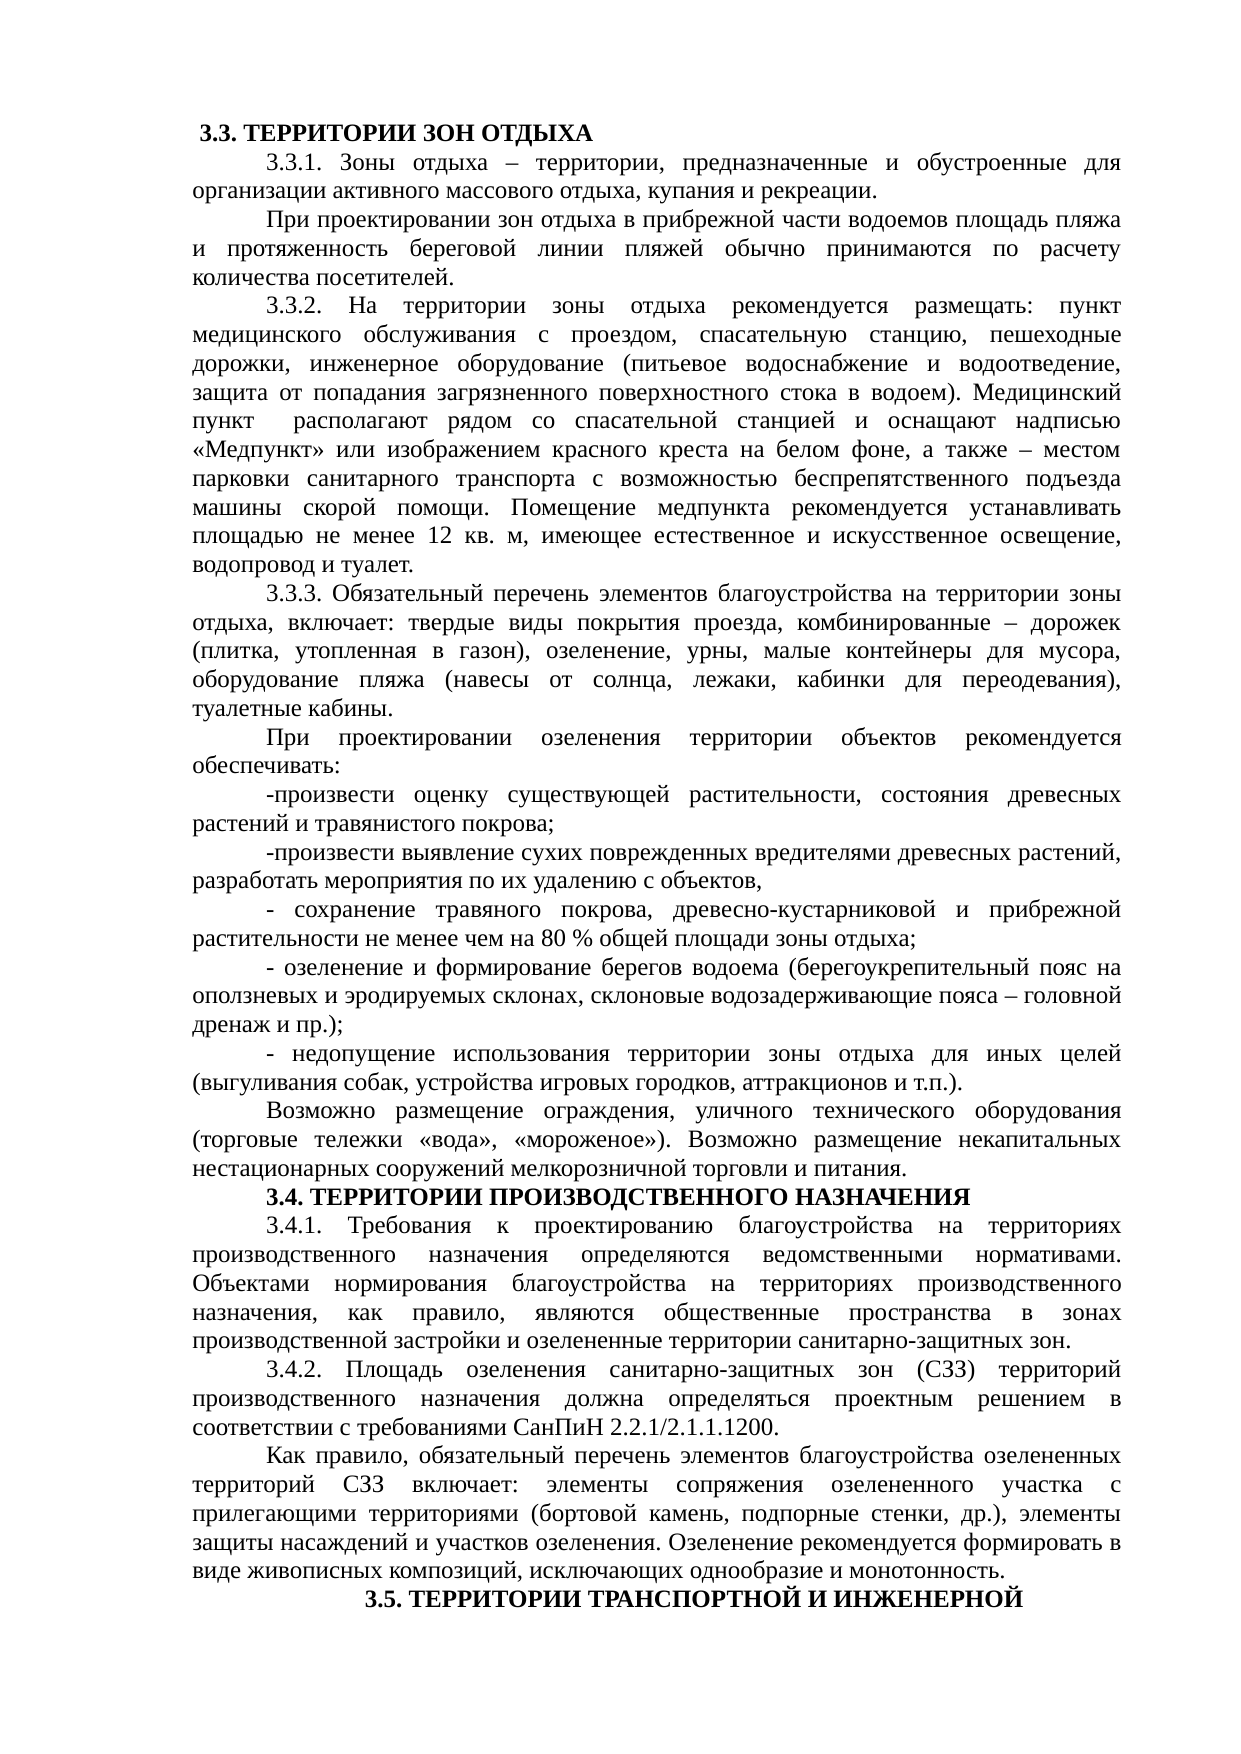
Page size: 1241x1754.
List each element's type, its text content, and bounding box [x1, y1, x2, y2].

text 3.3. ТЕРРИТОРИИ ЗОН ОТДЫХА [118, 118, 1122, 147]
text Как правило, обязательный перечень элементов благоустройства озелененных территорий СЗЗ включает: элементы сопряжения озелененного участка с прилегающими территориями (бортовой камень, подпорные стенки, др.), элементы защиты насаждений и участков озеленения. Озеленение рекомендуется формировать в виде живописных композиций, исключающих однообразие и монотонность. [192, 1441, 1122, 1584]
text Возможно размещение ограждения, уличного технического оборудования (торговые тележки «вода», «мороженое»). Возможно размещение некапитальных нестационарных сооружений мелкорозничной торговли и питания. [192, 1096, 1122, 1182]
text 3.3.1. Зоны отдыха – территории, предназначенные и обустроенные для организации активного массового отдыха, купания и рекреации. [192, 147, 1122, 204]
text 3.3.3. Обязательный перечень элементов благоустройства на территории зоны отдыха, включает: твердые виды покрытия проезда, комбинированные – дорожек (плитка, утопленная в газон), озеленение, урны, малые контейнеры для мусора, оборудование пляжа (навесы от солнца, лежаки, кабинки для переодевания), туалетные кабины. [192, 578, 1122, 722]
text При проектировании озеленения территории объектов рекомендуется обеспечивать: [192, 722, 1122, 779]
text -произвести выявление сухих поврежденных вредителями древесных растений, разработать мероприятия по их удалению с объектов, [192, 837, 1122, 894]
text 3.4.1. Требования к проектированию благоустройства на территориях производственного назначения определяются ведомственными нормативами. Объектами нормирования благоустройства на территориях производственного назначения, как правило, являются общественные пространства в зонах производственной застройки и озелененные территории санитарно-защитных зон. [192, 1211, 1122, 1354]
text - недопущение использования территории зоны отдыха для иных целей (выгуливания собак, устройства игровых городков, аттракционов и т.п.). [192, 1038, 1122, 1096]
text - сохранение травяного покрова, древесно-кустарниковой и прибрежной растительности не менее чем на 80 % общей площади зоны отдыха; [192, 894, 1122, 952]
text 3.5. ТЕРРИТОРИИ ТРАНСПОРТНОЙ И ИНЖЕНЕРНОЙ [192, 1584, 1122, 1613]
text 3.4. ТЕРРИТОРИИ ПРОИЗВОДСТВЕННОГО НАЗНАЧЕНИЯ [192, 1182, 1122, 1211]
text -произвести оценку существующей растительности, состояния древесных растений и травянистого покрова; [192, 779, 1122, 837]
text - озеленение и формирование берегов водоема (берегоукрепительный пояс на оползневых и эродируемых склонах, склоновые водозадерживающие пояса – головной дренаж и пр.); [192, 952, 1122, 1038]
text 3.4.2. Площадь озеленения санитарно-защитных зон (СЗЗ) территорий производственного назначения должна определяться проектным решением в соответствии с требованиями СанПиН 2.2.1/2.1.1.1200. [192, 1354, 1122, 1441]
text При проектировании зон отдыха в прибрежной части водоемов площадь пляжа и протяженность береговой линии пляжей обычно принимаются по расчету количества посетителей. [192, 204, 1122, 291]
text 3.3.2. На территории зоны отдыха рекомендуется размещать: пункт медицинского обслуживания с проездом, спасательную станцию, пешеходные дорожки, инженерное оборудование (питьевое водоснабжение и водоотведение, защита от попадания загрязненного поверхностного стока в водоем). Медицинский пункт располагают рядом со спасательной станцией и оснащают надписью «Медпункт» или изображением красного креста на белом фоне, а также – местом парковки санитарного транспорта с возможностью беспрепятственного подъезда машины скорой помощи. Помещение медпункта рекомендуется устанавливать площадью не менее 12 кв. м, имеющее естественное и искусственное освещение, водопровод и туалет. [192, 291, 1122, 578]
